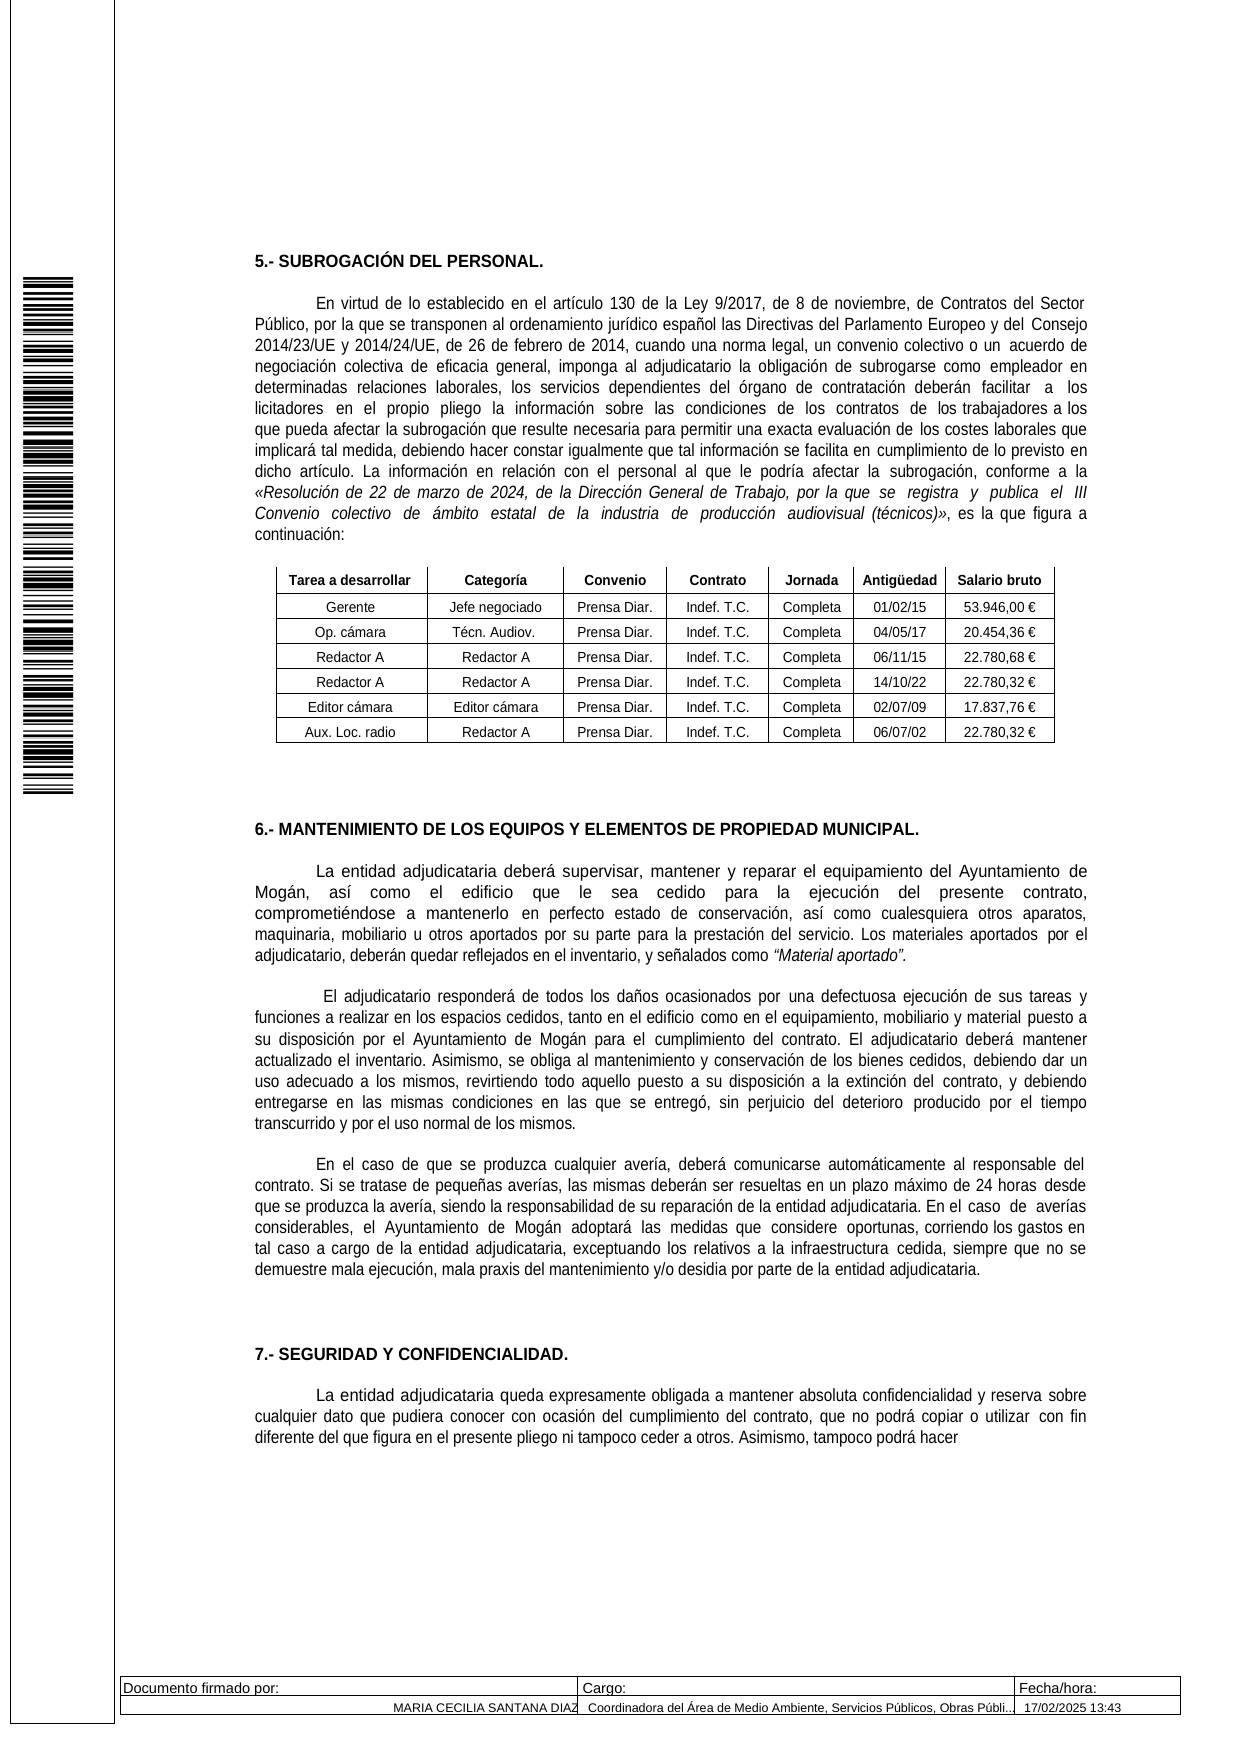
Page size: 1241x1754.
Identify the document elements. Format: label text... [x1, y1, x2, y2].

table_cell Redactor A [277, 644, 427, 667]
table_header Fecha/hora: [1015, 1677, 1180, 1695]
table_cell Completa [769, 644, 853, 667]
table_cell 06/11/15 [854, 644, 945, 667]
table_header Salario bruto [946, 567, 1054, 593]
table_cell Completa [769, 669, 853, 692]
table_cell Prensa Diar. [564, 644, 666, 667]
table_cell 22.780,68 € [946, 644, 1054, 667]
table_cell Redactor A [277, 669, 427, 692]
table_cell 01/02/15 [854, 594, 945, 617]
text En el caso de que se produzca cualquier avería, deberá comunicarse automáticamente al responsable del contrato. Si se tratase de pequeñas averías, las mismas deberán ser resueltas en un plazo máximo de 24 horas desde que se produzca la avería, siendo la responsabilidad de su reparación de la entidad adjudicataria. En el caso de averías considerables, el Ayuntamiento de Mogán adoptará las medidas que considere oportunas, corriendo los gastos en tal caso a cargo de la entidad adjudicataria, exceptuando los relativos a la infraestructura cedida, siempre que no se demuestre mala ejecución, mala praxis del mantenimiento y/o desidia por parte de la entidad adjudicataria. [254, 1154, 1086, 1280]
table_cell Coordinadora del Área de Medio Ambiente, Servicios Públicos, Obras Públi... [578, 1696, 1014, 1713]
table_cell Indef. T.C. [667, 594, 768, 617]
table_cell Aux. Loc. radio [277, 718, 427, 742]
table_header Documento firmado por: [121, 1677, 577, 1695]
table_cell Prensa Diar. [564, 718, 666, 742]
table_cell Completa [769, 594, 853, 617]
table_cell Prensa Diar. [564, 694, 666, 717]
table_cell Editor cámara [277, 694, 427, 717]
table_header Antigüedad [854, 567, 945, 593]
table_cell 06/07/02 [854, 718, 945, 742]
text La entidad adjudicataria queda expresamente obligada a mantener absoluta confidencialidad y reserva sobre cualquier dato que pudiera conocer con ocasión del cumplimiento del contrato, que no podrá copiar o utilizar con fin diferente del que figura en el presente pliego ni tampoco ceder a otros. Asimismo, tampoco podrá hacer [254, 1385, 1087, 1448]
table_cell Editor cámara [428, 694, 563, 717]
table_cell 17/02/2025 13:43 [1015, 1696, 1180, 1713]
table_header Cargo: [578, 1677, 1014, 1695]
text En virtud de lo establecido en el artículo 130 de la Ley 9/2017, de 8 de noviembre, de Contratos del Sector Público, por la que se transponen al ordenamiento jurídico español las Directivas del Parlamento Europeo y del Consejo 2014/23/UE y 2014/24/UE, de 26 de febrero de 2014, cuando una norma legal, un convenio colectivo o un acuerdo de negociación colectiva de eficacia general, imponga al adjudicatario la obligación de subrogarse como empleador en determinadas relaciones laborales, los servicios dependientes del órgano de contratación deberán facilitar a los licitadores en el propio pliego la información sobre las condiciones de los contratos de los trabajadores a los que pueda afectar la subrogación que resulte necesaria para permitir una exacta evaluación de los costes laborales que implicará tal medida, debiendo hacer constar igualmente que tal información se facilita en cumplimiento de lo previsto en dicho artículo. La información en relación con el personal al que le podría afectar la subrogación, conforme a la «Resolución de 22 de marzo de 2024, de la Dirección General de Trabajo, por la que se registra y publica el III Convenio colectivo de ámbito estatal de la industria de producción audiovisual (técnicos)», es la que figura a continuación: [254, 292, 1087, 545]
table_header Convenio [564, 567, 666, 593]
picture [21, 275, 75, 797]
table_header Jornada [769, 567, 853, 593]
table_cell 17.837,76 € [946, 694, 1054, 717]
table_cell Gerente [277, 594, 427, 617]
table_cell Completa [769, 694, 853, 717]
table_cell Completa [769, 619, 853, 642]
table_cell Redactor A [428, 718, 563, 742]
table_cell Prensa Diar. [564, 594, 666, 617]
table_header Categoría [428, 567, 563, 593]
table_cell Op. cámara [277, 619, 427, 642]
table_cell Jefe negociado [428, 594, 563, 617]
table_cell 14/10/22 [854, 669, 945, 692]
table_cell 04/05/17 [854, 619, 945, 642]
table_cell Prensa Diar. [564, 669, 666, 692]
table_cell Indef. T.C. [667, 718, 768, 742]
table_cell 22.780,32 € [946, 669, 1054, 692]
table_cell Completa [769, 718, 853, 742]
text El adjudicatario responderá de todos los daños ocasionados por una defectuosa ejecución de sus tareas y funciones a realizar en los espacios cedidos, tanto en el edificio como en el equipamiento, mobiliario y material puesto a su disposición por el Ayuntamiento de Mogán para el cumplimiento del contrato. El adjudicatario deberá mantener actualizado el inventario. Asimismo, se obliga al mantenimiento y conservación de los bienes cedidos, debiendo dar un uso adecuado a los mismos, revirtiendo todo aquello puesto a su disposición a la extinción del contrato, y debiendo entregarse en las mismas condiciones en las que se entregó, sin perjuicio del deterioro producido por el tiempo transcurrido y por el uso normal de los mismos. [254, 986, 1087, 1133]
text 6.- MANTENIMIENTO DE LOS EQUIPOS Y ELEMENTOS DE PROPIEDAD MUNICIPAL. [254, 819, 1188, 840]
table_header Tarea a desarrollar [277, 567, 427, 593]
table_cell Indef. T.C. [667, 669, 768, 692]
table_cell 53.946,00 € [946, 594, 1054, 617]
table_cell Técn. Audiov. [428, 619, 563, 642]
text 5.- SUBROGACIÓN DEL PERSONAL. [254, 252, 1188, 272]
table_cell Indef. T.C. [667, 619, 768, 642]
table_cell Redactor A [428, 669, 563, 692]
table_cell Indef. T.C. [667, 644, 768, 667]
table_cell 20.454,36 € [946, 619, 1054, 642]
table_cell 02/07/09 [854, 694, 945, 717]
table_cell MARIA CECILIA SANTANA DIAZ [121, 1696, 577, 1713]
table_cell Indef. T.C. [667, 694, 768, 717]
text La entidad adjudicataria deberá supervisar, mantener y reparar el equipamiento del Ayuntamiento de Mogán, así como el edificio que le sea cedido para la ejecución del presente contrato, comprometiéndose a mantenerlo en perfecto estado de conservación, así como cualesquiera otros aparatos, maquinaria, mobiliario u otros aportados por su parte para la prestación del servicio. Los materiales aportados por el adjudicatario, deberán quedar reflejados en el inventario, y señalados como “Material aportado”. [254, 860, 1087, 966]
table_cell Prensa Diar. [564, 619, 666, 642]
table_cell Redactor A [428, 644, 563, 667]
table_cell 22.780,32 € [946, 718, 1054, 742]
table_header Contrato [667, 567, 768, 593]
text 7.- SEGURIDAD Y CONFIDENCIALIDAD. [254, 1344, 1188, 1364]
